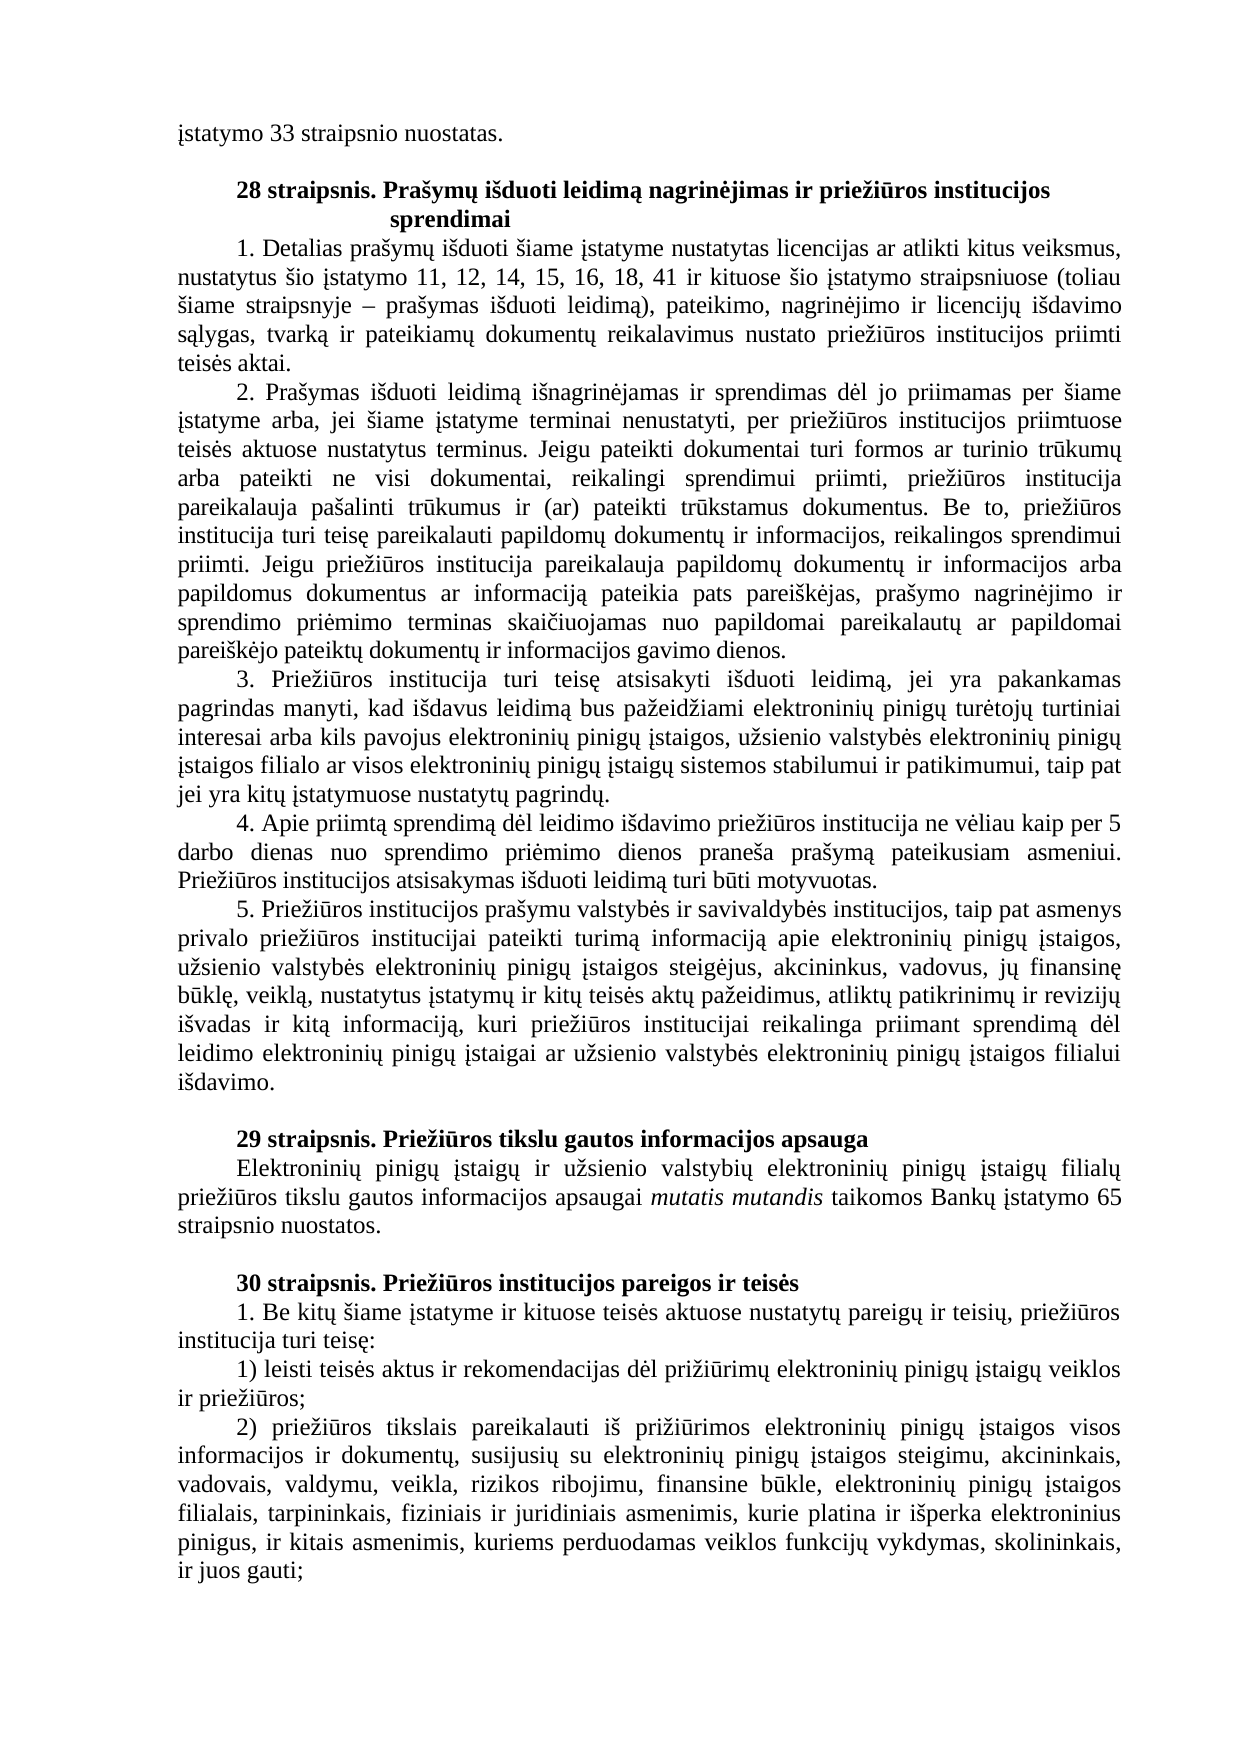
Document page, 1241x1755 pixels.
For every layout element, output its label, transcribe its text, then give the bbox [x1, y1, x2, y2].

text 4. Apie priimtą sprendimą dėl leidimo išdavimo priežiūros institucija ne vėliau kaip per 5 darbo dienas nuo sprendimo priėmimo dienos praneša prašymą pateikusiam asmeniui. Priežiūros institucijos atsisakymas išduoti leidimą turi būti motyvuotas. [177, 808, 1122, 894]
text 1) leisti teisės aktus ir rekomendacijas dėl prižiūrimų elektroninių pinigų įstaigų veiklos ir priežiūros; [177, 1354, 1122, 1412]
text 2. Prašymas išduoti leidimą išnagrinėjamas ir sprendimas dėl jo priimamas per šiame įstatyme arba, jei šiame įstatyme terminai nenustatyti, per priežiūros institucijos priimtuose teisės aktuose nustatytus terminus. Jeigu pateikti dokumentai turi formos ar turinio trūkumų arba pateikti ne visi dokumentai, reikalingi sprendimui priimti, priežiūros institucija pareikalauja pašalinti trūkumus ir (ar) pateikti trūkstamus dokumentus. Be to, priežiūros institucija turi teisę pareikalauti papildomų dokumentų ir informacijos, reikalingos sprendimui priimti. Jeigu priežiūros institucija pareikalauja papildomų dokumentų ir informacijos arba papildomus dokumentus ar informaciją pateikia pats pareiškėjas, prašymo nagrinėjimo ir sprendimo priėmimo terminas skaičiuojamas nuo papildomai pareikalautų ar papildomai pareiškėjo pateiktų dokumentų ir informacijos gavimo dienos. [177, 377, 1122, 664]
text 2) priežiūros tikslais pareikalauti iš prižiūrimos elektroninių pinigų įstaigos visos informacijos ir dokumentų, susijusių su elektroninių pinigų įstaigos steigimu, akcininkais, vadovais, valdymu, veikla, rizikos ribojimu, finansine būkle, elektroninių pinigų įstaigos filialais, tarpininkais, fiziniais ir juridiniais asmenimis, kurie platina ir išperka elektroninius pinigus, ir kitais asmenimis, kuriems perduodamas veiklos funkcijų vykdymas, skolininkais, ir juos gauti; [177, 1412, 1122, 1584]
text 5. Priežiūros institucijos prašymu valstybės ir savivaldybės institucijos, taip pat asmenys privalo priežiūros institucijai pateikti turimą informaciją apie elektroninių pinigų įstaigos, užsienio valstybės elektroninių pinigų įstaigos steigėjus, akcininkus, vadovus, jų finansinę būklę, veiklą, nustatytus įstatymų ir kitų teisės aktų pažeidimus, atliktų patikrinimų ir revizijų išvadas ir kitą informaciją, kuri priežiūros institucijai reikalinga priimant sprendimą dėl leidimo elektroninių pinigų įstaigai ar užsienio valstybės elektroninių pinigų įstaigos filialui išdavimo. [177, 894, 1122, 1096]
text 3. Priežiūros institucija turi teisę atsisakyti išduoti leidimą, jei yra pakankamas pagrindas manyti, kad išdavus leidimą bus pažeidžiami elektroninių pinigų turėtojų turtiniai interesai arba kils pavojus elektroninių pinigų įstaigos, užsienio valstybės elektroninių pinigų įstaigos filialo ar visos elektroninių pinigų įstaigų sistemos stabilumui ir patikimumui, taip pat jei yra kitų įstatymuose nustatytų pagrindų. [177, 664, 1122, 808]
text Elektroninių pinigų įstaigų ir užsienio valstybių elektroninių pinigų įstaigų filialų priežiūros tikslu gautos informacijos apsaugai mutatis mutandis taikomos Bankų įstatymo 65 straipsnio nuostatos. [177, 1153, 1122, 1239]
text 29 straipsnis. Priežiūros tikslu gautos informacijos apsauga [236, 1124, 1122, 1153]
text įstatymo 33 straipsnio nuostatas. [177, 118, 1122, 147]
text 30 straipsnis. Priežiūros institucijos pareigos ir teisės [236, 1268, 1122, 1297]
text 28 straipsnis. Prašymų išduoti leidimą nagrinėjimas ir priežiūros institucijos sprendimai [236, 176, 1122, 233]
text 1. Detalias prašymų išduoti šiame įstatyme nustatytas licencijas ar atlikti kitus veiksmus, nustatytus šio įstatymo 11, 12, 14, 15, 16, 18, 41 ir kituose šio įstatymo straipsniuose (toliau šiame straipsnyje – prašymas išduoti leidimą), pateikimo, nagrinėjimo ir licencijų išdavimo sąlygas, tvarką ir pateikiamų dokumentų reikalavimus nustato priežiūros institucijos priimti teisės aktai. [177, 233, 1122, 377]
text 1. Be kitų šiame įstatyme ir kituose teisės aktuose nustatytų pareigų ir teisių, priežiūros institucija turi teisę: [177, 1297, 1122, 1354]
